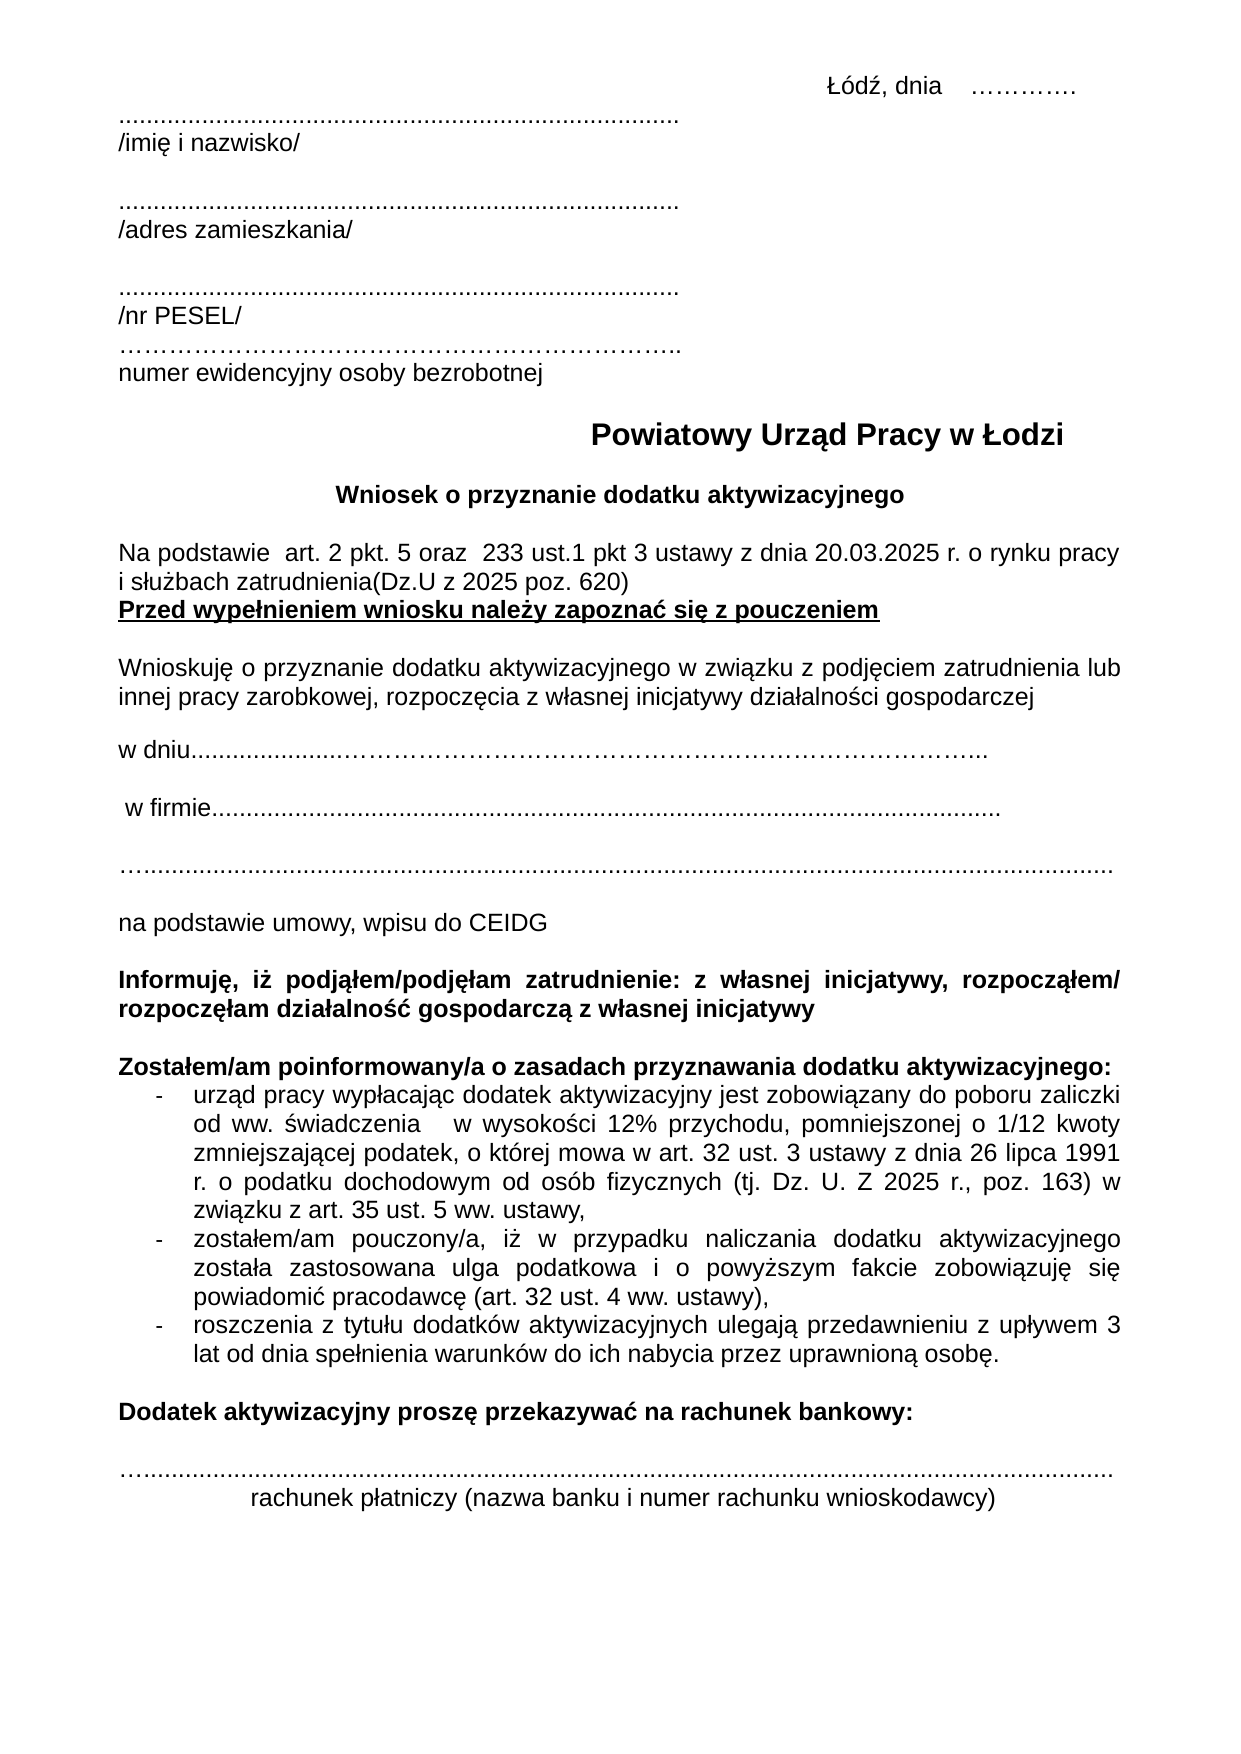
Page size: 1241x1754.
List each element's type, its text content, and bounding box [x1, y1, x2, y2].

list zostałem/am pouczony/a, iż w przypadku naliczania dodatku aktywizacyjnego została zastosowana ulga podatkowa i o powyższym fakcie zobowiązuję się powiadomić pracodawcę (art. 32 ust. 4 ww. ustawy), [156, 1224, 1122, 1311]
text Przed wypełnieniem wniosku należy zapoznać się z pouczeniem [118, 596, 1122, 624]
text ................................................................................. [118, 99, 1122, 128]
text numer ewidencyjny osoby bezrobotnej [118, 358, 1122, 387]
text Wnioskuję o przyznanie dodatku aktywizacyjnego w związku z podjęciem zatrudnienia lub innej pracy zarobkowej, rozpoczęcia z własnej inicjatywy działalności gospodarczej [118, 653, 1122, 711]
text …............................................................................................................................................ [118, 1454, 1122, 1483]
text Łódź, dnia …………. [709, 71, 1122, 99]
list roszczenia z tytułu dodatków aktywizacyjnych ulegają przedawnieniu z upływem 3 lat od dnia spełnienia warunków do ich nabycia przez uprawnioną osobę. [156, 1311, 1122, 1368]
text ................................................................................. [118, 272, 1122, 301]
text ………………………………………………………….. [118, 329, 1122, 358]
text ................................................................................. [118, 186, 1122, 214]
text …............................................................................................................................................ [118, 851, 1122, 879]
text /nr PESEL/ [118, 301, 1122, 329]
text w firmie.................................................................................................................. [118, 793, 1122, 822]
text /imię i nazwisko/ [118, 128, 1122, 157]
text w dniu......................…………………………………………………………………... [118, 736, 1122, 764]
text Zostałem/am poinformowany/a o zasadach przyznawania dodatku aktywizacyjnego: [118, 1052, 1122, 1081]
text rachunek płatniczy (nazwa banku i numer rachunku wnioskodawcy) [118, 1483, 1122, 1512]
text Dodatek aktywizacyjny proszę przekazywać na rachunek bankowy: [118, 1397, 1122, 1426]
text Wniosek o przyznanie dodatku aktywizacyjnego [118, 481, 1122, 509]
text Powiatowy Urząd Pracy w Łodzi [591, 416, 1122, 452]
text Informuję, iż podjąłem/podjęłam zatrudnienie: z własnej inicjatywy, rozpocząłem/ rozpoczęłam działalność gospodarczą z własnej inicjatywy [118, 966, 1122, 1023]
text na podstawie umowy, wpisu do CEIDG [118, 908, 1122, 937]
text /adres zamieszkania/ [118, 214, 1122, 243]
list urząd pracy wypłacając dodatek aktywizacyjny jest zobowiązany do poboru zaliczki od ww. świadczenia w wysokości 12% przychodu, pomniejszonej o 1/12 kwoty zmniejszającej podatek, o której mowa w art. 32 ust. 3 ustawy z dnia 26 lipca 1991 r. o podatku dochodowym od osób fizycznych (tj. Dz. U. Z 2025 r., poz. 163) w związku z art. 35 ust. 5 ww. ustawy, [156, 1081, 1122, 1224]
text Na podstawie art. 2 pkt. 5 oraz 233 ust.1 pkt 3 ustawy z dnia 20.03.2025 r. o rynku pracy i służbach zatrudnienia(Dz.U z 2025 poz. 620) [118, 538, 1122, 596]
